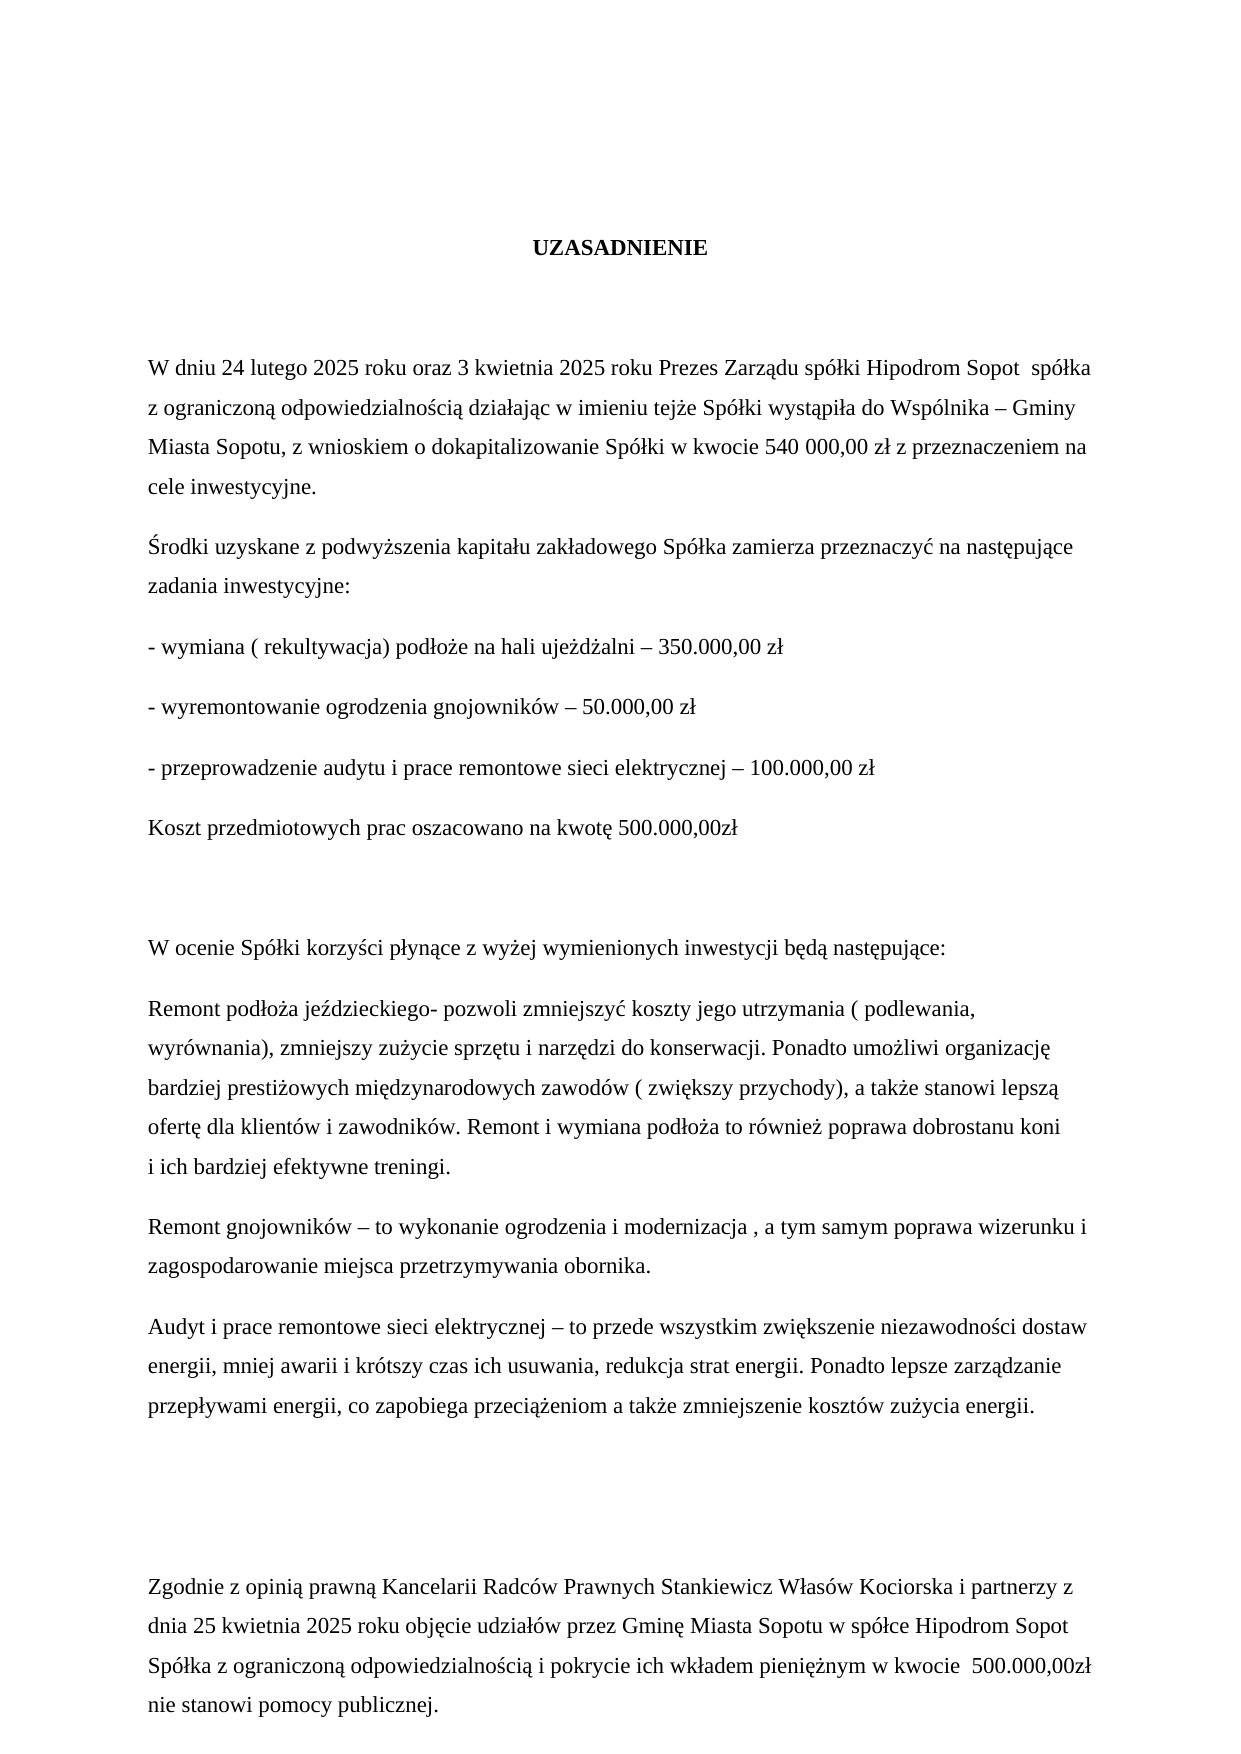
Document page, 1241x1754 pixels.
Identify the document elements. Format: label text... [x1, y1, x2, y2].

text Środki uzyskane z podwyższenia kapitału zakładowego Spółka zamierza przeznaczyć na następujące zadania inwestycyjne: [148, 533, 1093, 599]
text Audyt i prace remontowe sieci elektrycznej – to przede wszystkim zwiększenie niezawodności dostaw energii, mniej awarii i krótszy czas ich usuwania, redukcja strat energii. Ponadto lepsze zarządzanie przepływami energii, co zapobiega przeciążeniom a także zmniejszenie kosztów zużycia energii. [148, 1313, 1093, 1418]
text W ocenie Spółki korzyści płynące z wyżej wymienionych inwestycji będą następujące: [148, 934, 1093, 961]
text - wymiana ( rekultywacja) podłoże na hali ujeżdżalni – 350.000,00 zł [148, 633, 1093, 659]
text Remont gnojowników – to wykonanie ogrodzenia i modernizacja , a tym samym poprawa wizerunku i zagospodarowanie miejsca przetrzymywania obornika. [148, 1213, 1093, 1279]
text Remont podłoża jeździeckiego- pozwoli zmniejszyć koszty jego utrzymania ( podlewania, wyrównania), zmniejszy zużycie sprzętu i narzędzi do konserwacji. Ponadto umożliwi organizację bardziej prestiżowych międzynarodowych zawodów ( zwiększy przychody), a także stanowi lepszą ofertę dla klientów i zawodników. Remont i wymiana podłoża to również poprawa dobrostanu koni i ich bardziej efektywne treningi. [148, 995, 1093, 1179]
text - przeprowadzenie audytu i prace remontowe sieci elektrycznej – 100.000,00 zł [148, 753, 1093, 780]
text UZASADNIENIE [148, 234, 1093, 260]
text Koszt przedmiotowych prac oszacowano na kwotę 500.000,00zł [148, 814, 1093, 840]
text Zgodnie z opinią prawną Kancelarii Radców Prawnych Stankiewicz Własów Kociorska i partnerzy z dnia 25 kwietnia 2025 roku objęcie udziałów przez Gminę Miasta Sopotu w spółce Hipodrom Sopot Spółka z ograniczoną odpowiedzialnością i pokrycie ich wkładem pieniężnym w kwocie 500.000,00zł nie stanowi pomocy publicznej. [148, 1573, 1093, 1717]
text W dniu 24 lutego 2025 roku oraz 3 kwietnia 2025 roku Prezes Zarządu spółki Hipodrom Sopot spółka z ograniczoną odpowiedzialnością działając w imieniu tejże Spółki wystąpiła do Wspólnika – Gminy Miasta Sopotu, z wnioskiem o dokapitalizowanie Spółki w kwocie 540 000,00 zł z przeznaczeniem na cele inwestycyjne. [148, 354, 1093, 499]
text - wyremontowanie ogrodzenia gnojowników – 50.000,00 zł [148, 693, 1093, 719]
